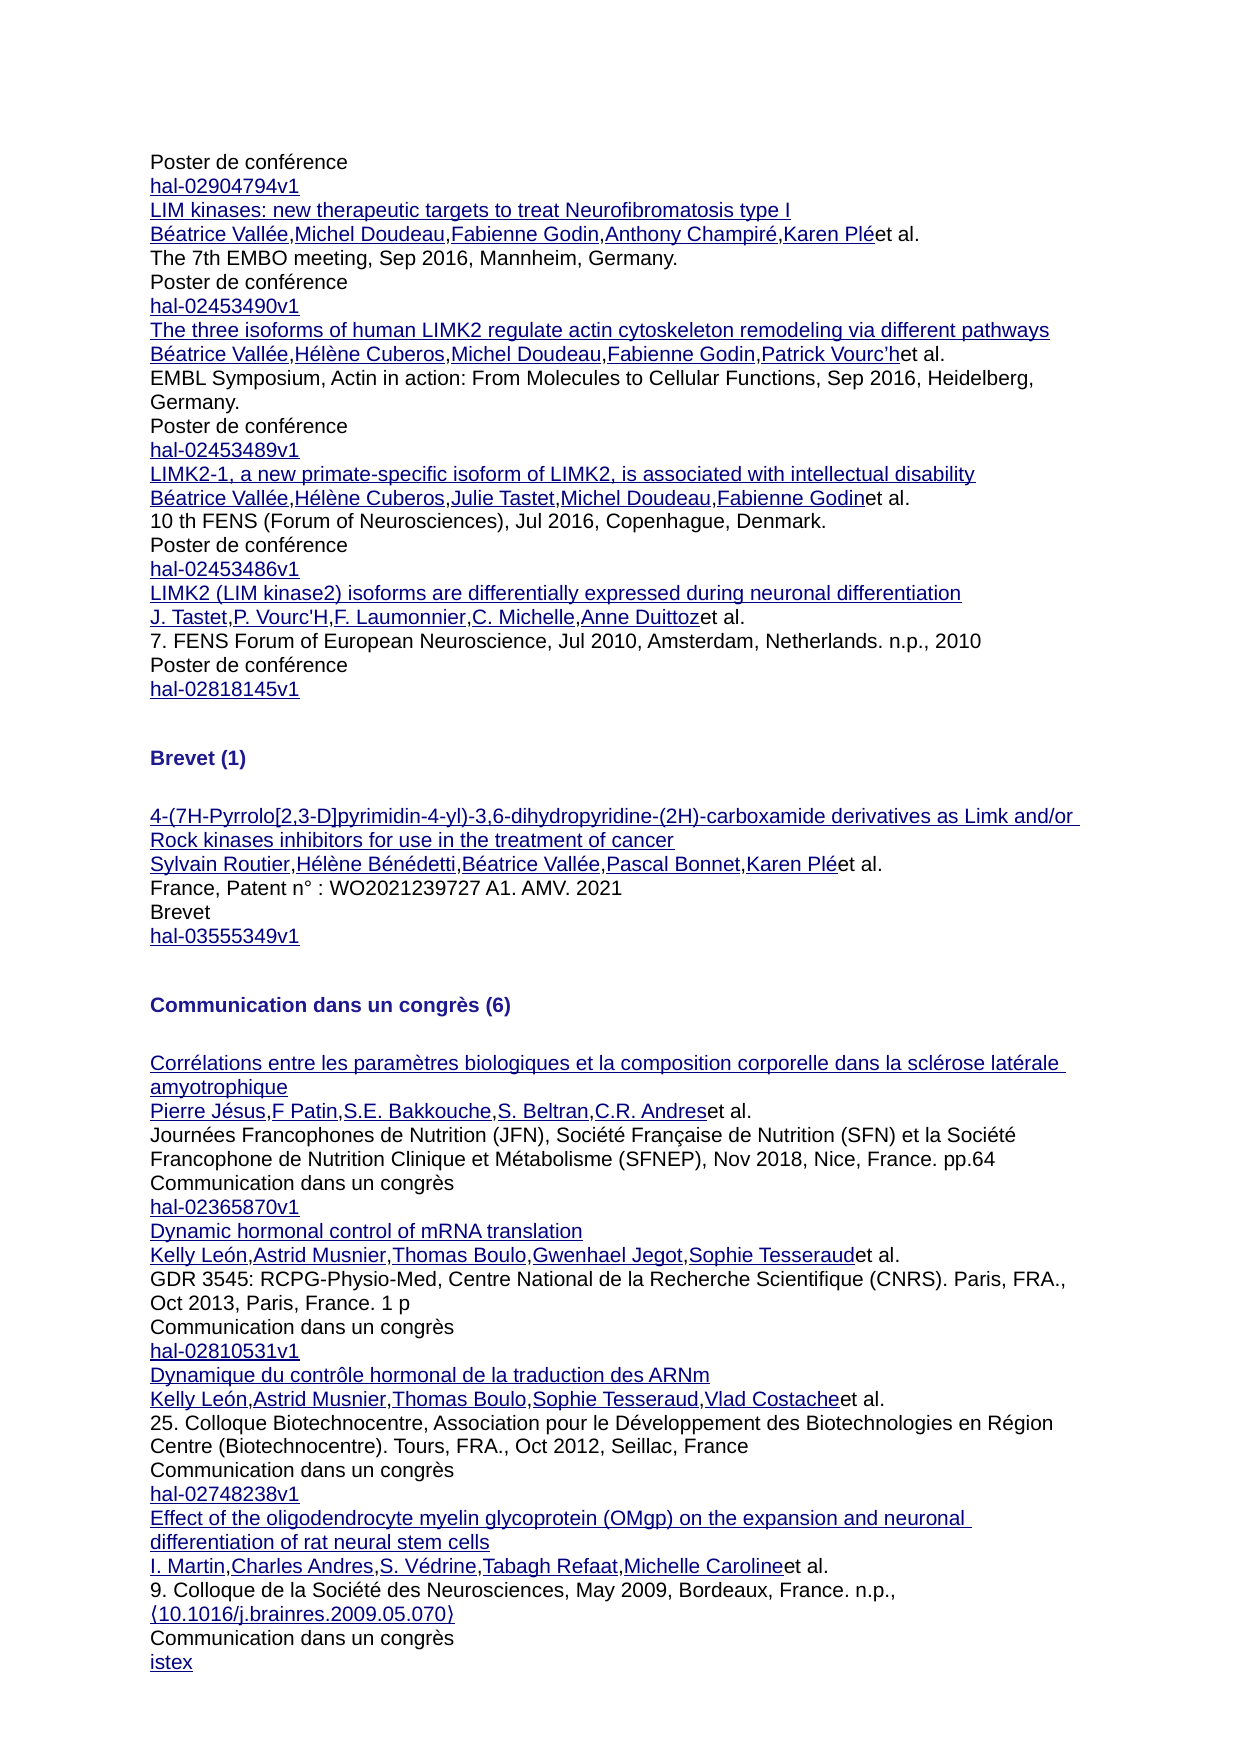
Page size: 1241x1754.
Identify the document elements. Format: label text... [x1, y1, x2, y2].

table_cell Dynamique du contrôle hormonal de la traduction des ARNm Kelly León,Astrid Musnier,Thomas Boulo,Sophie Tesseraud,Vlad Costacheet al. 25. Colloque Biotechnocentre, Association pour le Développement des Biotechnologies en Région Centre (Biotechnocentre). Tours, FRA., Oct 2012, Seillac, France Communication dans un congrès hal-02748238v1 [150, 1363, 1090, 1506]
table_cell Poster de conférence hal-02904794v1 [150, 150, 1090, 198]
table_cell Effect of the oligodendrocyte myelin glycoprotein (OMgp) on the expansion and neuronal differentiation of rat neural stem cells I. Martin,Charles Andres,S. Védrine,Tabagh Refaat,Michelle Carolineet al. 9. Colloque de la Société des Neurosciences, May 2009, Bordeaux, France. n.p., ⟨10.1016/j.brainres.2009.05.070⟩ Communication dans un congrès istex [150, 1506, 1090, 1674]
table_cell The three isoforms of human LIMK2 regulate actin cytoskeleton remodeling via different pathways Béatrice Vallée,Hélène Cuberos,Michel Doudeau,Fabienne Godin,Patrick Vourc’het al. EMBL Symposium, Actin in action: From Molecules to Cellular Functions, Sep 2016, Heidelberg, Germany. Poster de conférence hal-02453489v1 [150, 318, 1090, 461]
subtitle Brevet (1) [150, 746, 1090, 770]
table_cell LIMK2-1, a new primate-specific isoform of LIMK2, is associated with intellectual disability Béatrice Vallée,Hélène Cuberos,Julie Tastet,Michel Doudeau,Fabienne Godinet al. 10 th FENS (Forum of Neurosciences), Jul 2016, Copenhague, Denmark. Poster de conférence hal-02453486v1 [150, 461, 1090, 581]
table_header Corrélations entre les paramètres biologiques et la composition corporelle dans la sclérose latérale amyotrophique Pierre Jésus,F Patin,S.E. Bakkouche,S. Beltran,C.R. Andreset al. Journées Francophones de Nutrition (JFN), Société Française de Nutrition (SFN) et la Société Francophone de Nutrition Clinique et Métabolisme (SFNEP), Nov 2018, Nice, France. pp.64 Communication dans un congrès hal-02365870v1 [150, 1051, 1090, 1219]
subtitle Communication dans un congrès (6) [150, 993, 1090, 1017]
table_header 4-(7H-Pyrrolo[2,3-D]pyrimidin-4-yl)-3,6-dihydropyridine-(2H)-carboxamide derivatives as Limk and/or Rock kinases inhibitors for use in the treatment of cancer Sylvain Routier,Hélène Bénédetti,Béatrice Vallée,Pascal Bonnet,Karen Pléet al. France, Patent n° : WO2021239727 A1. AMV. 2021 Brevet hal-03555349v1 [150, 804, 1090, 948]
table_cell Dynamic hormonal control of mRNA translation Kelly León,Astrid Musnier,Thomas Boulo,Gwenhael Jegot,Sophie Tesseraudet al. GDR 3545: RCPG-Physio-Med, Centre National de la Recherche Scientifique (CNRS). Paris, FRA., Oct 2013, Paris, France. 1 p Communication dans un congrès hal-02810531v1 [150, 1219, 1090, 1362]
table_cell LIM kinases: new therapeutic targets to treat Neurofibromatosis type I Béatrice Vallée,Michel Doudeau,Fabienne Godin,Anthony Champiré,Karen Pléet al. The 7th EMBO meeting, Sep 2016, Mannheim, Germany. Poster de conférence hal-02453490v1 [150, 198, 1090, 318]
table_cell LIMK2 (LIM kinase2) isoforms are differentially expressed during neuronal differentiation J. Tastet,P. Vourc'H,F. Laumonnier,C. Michelle,Anne Duittozet al. 7. FENS Forum of European Neuroscience, Jul 2010, Amsterdam, Netherlands. n.p., 2010 Poster de conférence hal-02818145v1 [150, 581, 1090, 701]
